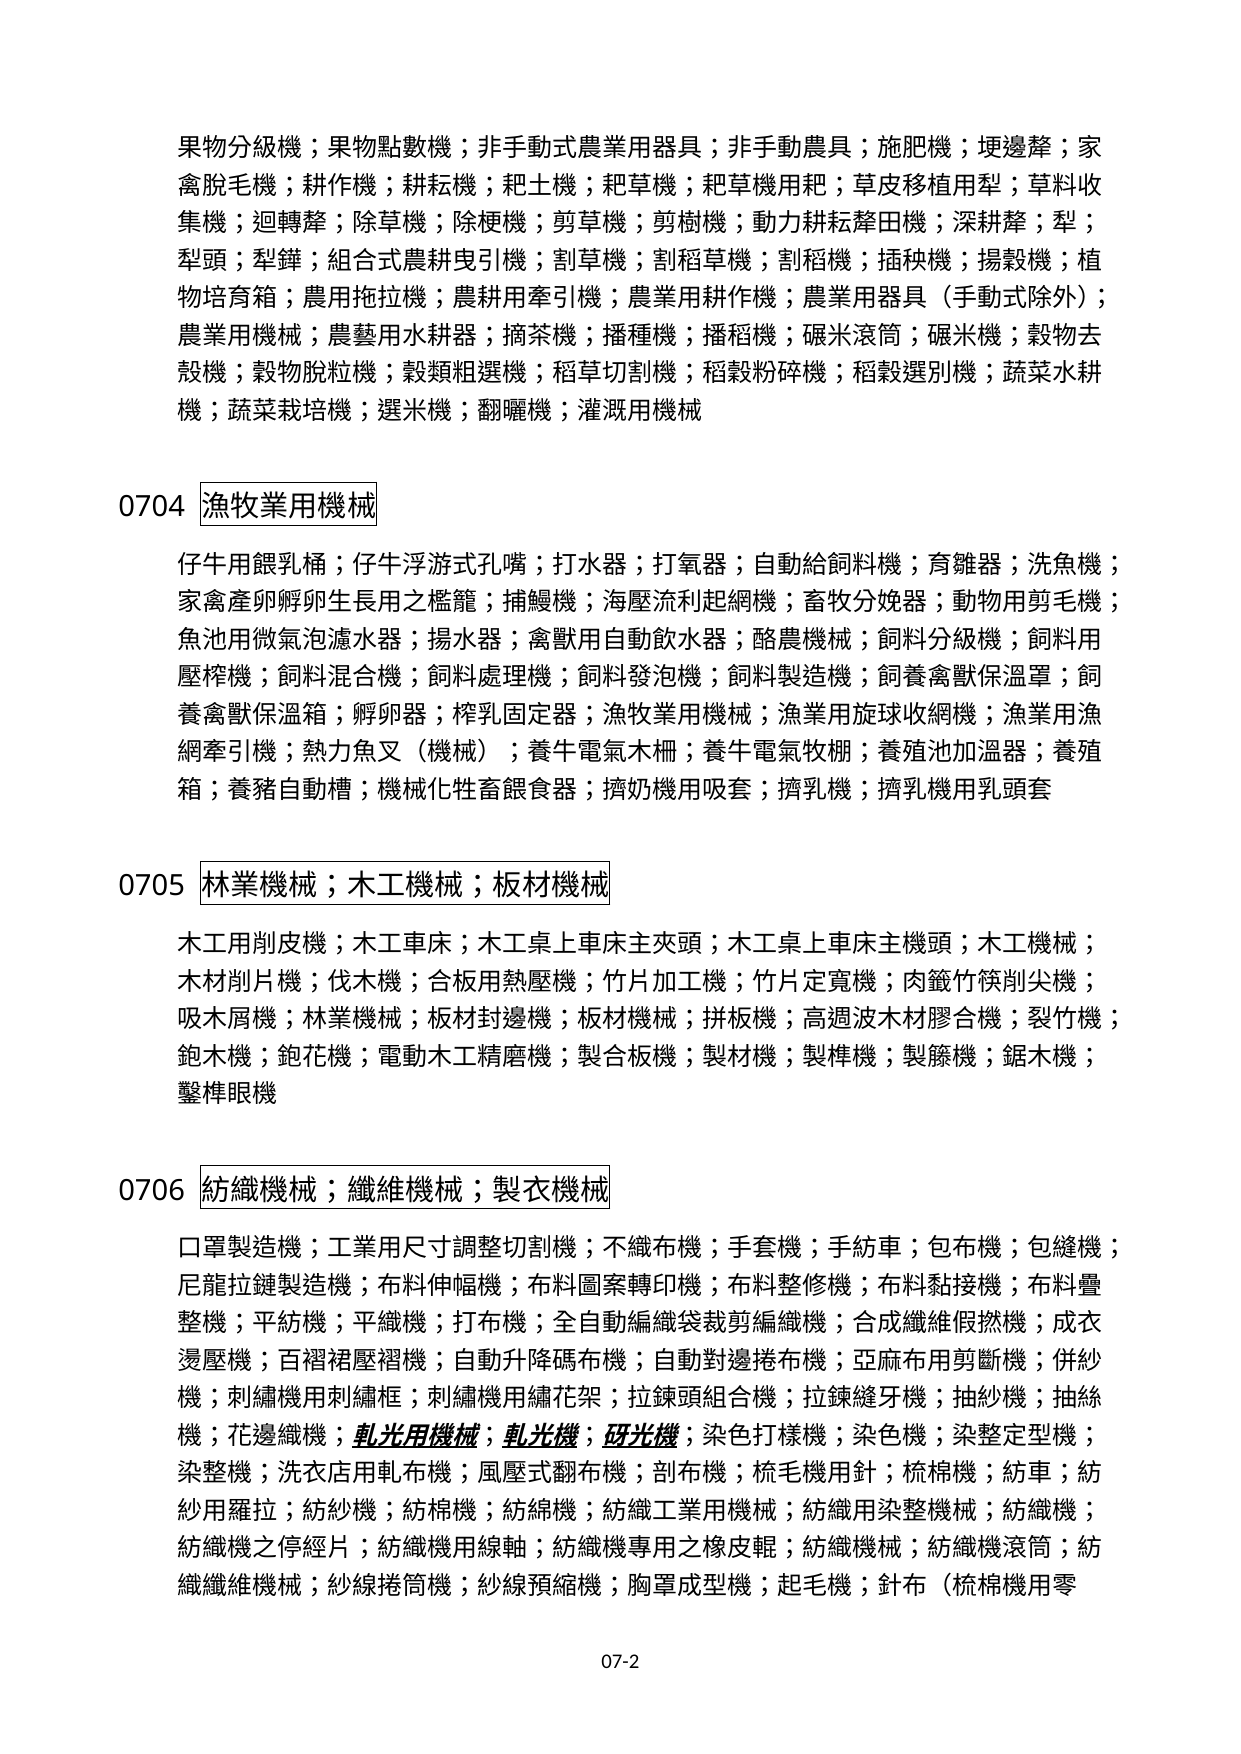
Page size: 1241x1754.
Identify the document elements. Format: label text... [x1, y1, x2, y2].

text 0705 [118, 862, 200, 904]
text 紡織機械；纖維機械；製衣機械 [201, 1167, 609, 1208]
text 口罩製造機；工業用尺寸調整切割機；不織布機；手套機；手紡車；包布機；包縫機；尼龍拉鏈製造機；布料伸幅機；布料圖案轉印機；布料整修機；布料黏接機；布料疊整機；平紡機；平織機；打布機；全自動編織袋裁剪編織機；合成纖維假撚機；成衣燙壓機；百褶裙壓褶機；自動升降碼布機；自動對邊捲布機；亞麻布用剪斷機；併紗機；刺繡機用刺繡框；刺繡機用繡花架；拉鍊頭組合機；拉鍊縫牙機；抽紗機；抽絲機；花邊織機；軋光用機械；軋光機；砑光機；染色打樣機；染色機；染整定型機；染整機；洗衣店用軋布機；風壓式翻布機；剖布機；梳毛機用針；梳棉機；紡車；紡紗用羅拉；紡紗機；紡棉機；紡綿機；紡織工業用機械；紡織用染整機械；紡織機；紡織機之停經片；紡織機用線軸；紡織機專用之橡皮輥；紡織機械；紡織機滾筒；紡織纖維機械；紗線捲筒機；紗線預縮機；胸罩成型機；起毛機；針布（梳棉機用零件）；針織圓盤機；針織圓盤機紡紗用羅拉；針織機；針織機用針；針織機的推梭框；剪毛機（機械）；彩帶打花機；捲線機；梭（機械零件）；牽伸假撚機；絲棉布分條機；絡紗機；裁布機；鈕釦機；圓編機積極成儲紗送紗器；圓織機；搖紗機；電腦自動打樣機；摺布機；漂洗機；精紡機；蒸布機；製衣機械；撚紗機；撚搓機；熨燙機；編織機；整布機；整平機；整經機；橫編機；燙平壓機；燙袖口機；燙領機；縫合機；縫紉機針；縫袋機；織布輪；織布機（機器）；織布機用梭子；織物用可攜式回轉蒸氣押熨機；織物用可攜式旋轉蒸氣熨壓機；織帶機；織帶機除紗輪；織補機；織機用繞線架；織襪機（機器）；寶塔機；纏布機；襯帶裁斷機；纖維機械 [177, 1227, 1122, 1602]
text 仔牛用餵乳桶；仔牛浮游式孔嘴；打水器；打氧器；自動給飼料機；育雛器；洗魚機；家禽產卵孵卵生長用之檻籠；捕鰻機；海壓流利起網機；畜牧分娩器；動物用剪毛機；魚池用微氣泡濾水器；揚水器；禽獸用自動飲水器；酪農機械；飼料分級機；飼料用壓榨機；飼料混合機；飼料處理機；飼料發泡機；飼料製造機；飼養禽獸保溫罩；飼養禽獸保溫箱；孵卵器；榨乳固定器；漁牧業用機械；漁業用旋球收網機；漁業用漁網牽引機；熱力魚叉（機械）；養牛電氣木柵；養牛電氣牧棚；養殖池加溫器；養殖箱；養豬自動槽；機械化牲畜餵食器；擠奶機用吸套；擠乳機；擠乳機用乳頭套 [177, 544, 1122, 806]
text [610, 1167, 1122, 1208]
text 林業機械；木工機械；板材機械 [201, 862, 609, 904]
text 漁牧業用機械 [201, 483, 376, 525]
text [610, 862, 1122, 904]
text 0706 [118, 1167, 200, 1208]
text [377, 483, 1122, 525]
text 0704 [118, 483, 200, 525]
text 中耕機；切草機；打穀機；玉米去殼機；收割打穀機；收割脫粒機；收割機；育苗機；果物分級機；果物點數機；非手動式農業用器具；非手動農具；施肥機；埂邊犛；家禽脫毛機；耕作機；耕耘機；耙土機；耙草機；耙草機用耙；草皮移植用犁；草料收集機；迴轉犛；除草機；除梗機；剪草機；剪樹機；動力耕耘犛田機；深耕犛；犁；犁頭；犁鏵；組合式農耕曳引機；割草機；割稻草機；割稻機；插秧機；揚穀機；植物培育箱；農用拖拉機；農耕用牽引機；農業用耕作機；農業用器具（手動式除外）；農業用機械；農藝用水耕器；摘茶機；播種機；播稻機；碾米滾筒；碾米機；穀物去殼機；穀物脫粒機；穀類粗選機；稻草切割機；稻穀粉碎機；稻穀選別機；蔬菜水耕機；蔬菜栽培機；選米機；翻曬機；灌溉用機械 [177, 127, 1122, 427]
text 木工用削皮機；木工車床；木工桌上車床主夾頭；木工桌上車床主機頭；木工機械；木材削片機；伐木機；合板用熱壓機；竹片加工機；竹片定寬機；肉籤竹筷削尖機；吸木屑機；林業機械；板材封邊機；板材機械；拼板機；高週波木材膠合機；裂竹機；鉋木機；鉋花機；電動木工精磨機；製合板機；製材機；製榫機；製籐機；鋸木機；鑿榫眼機 [177, 923, 1122, 1110]
